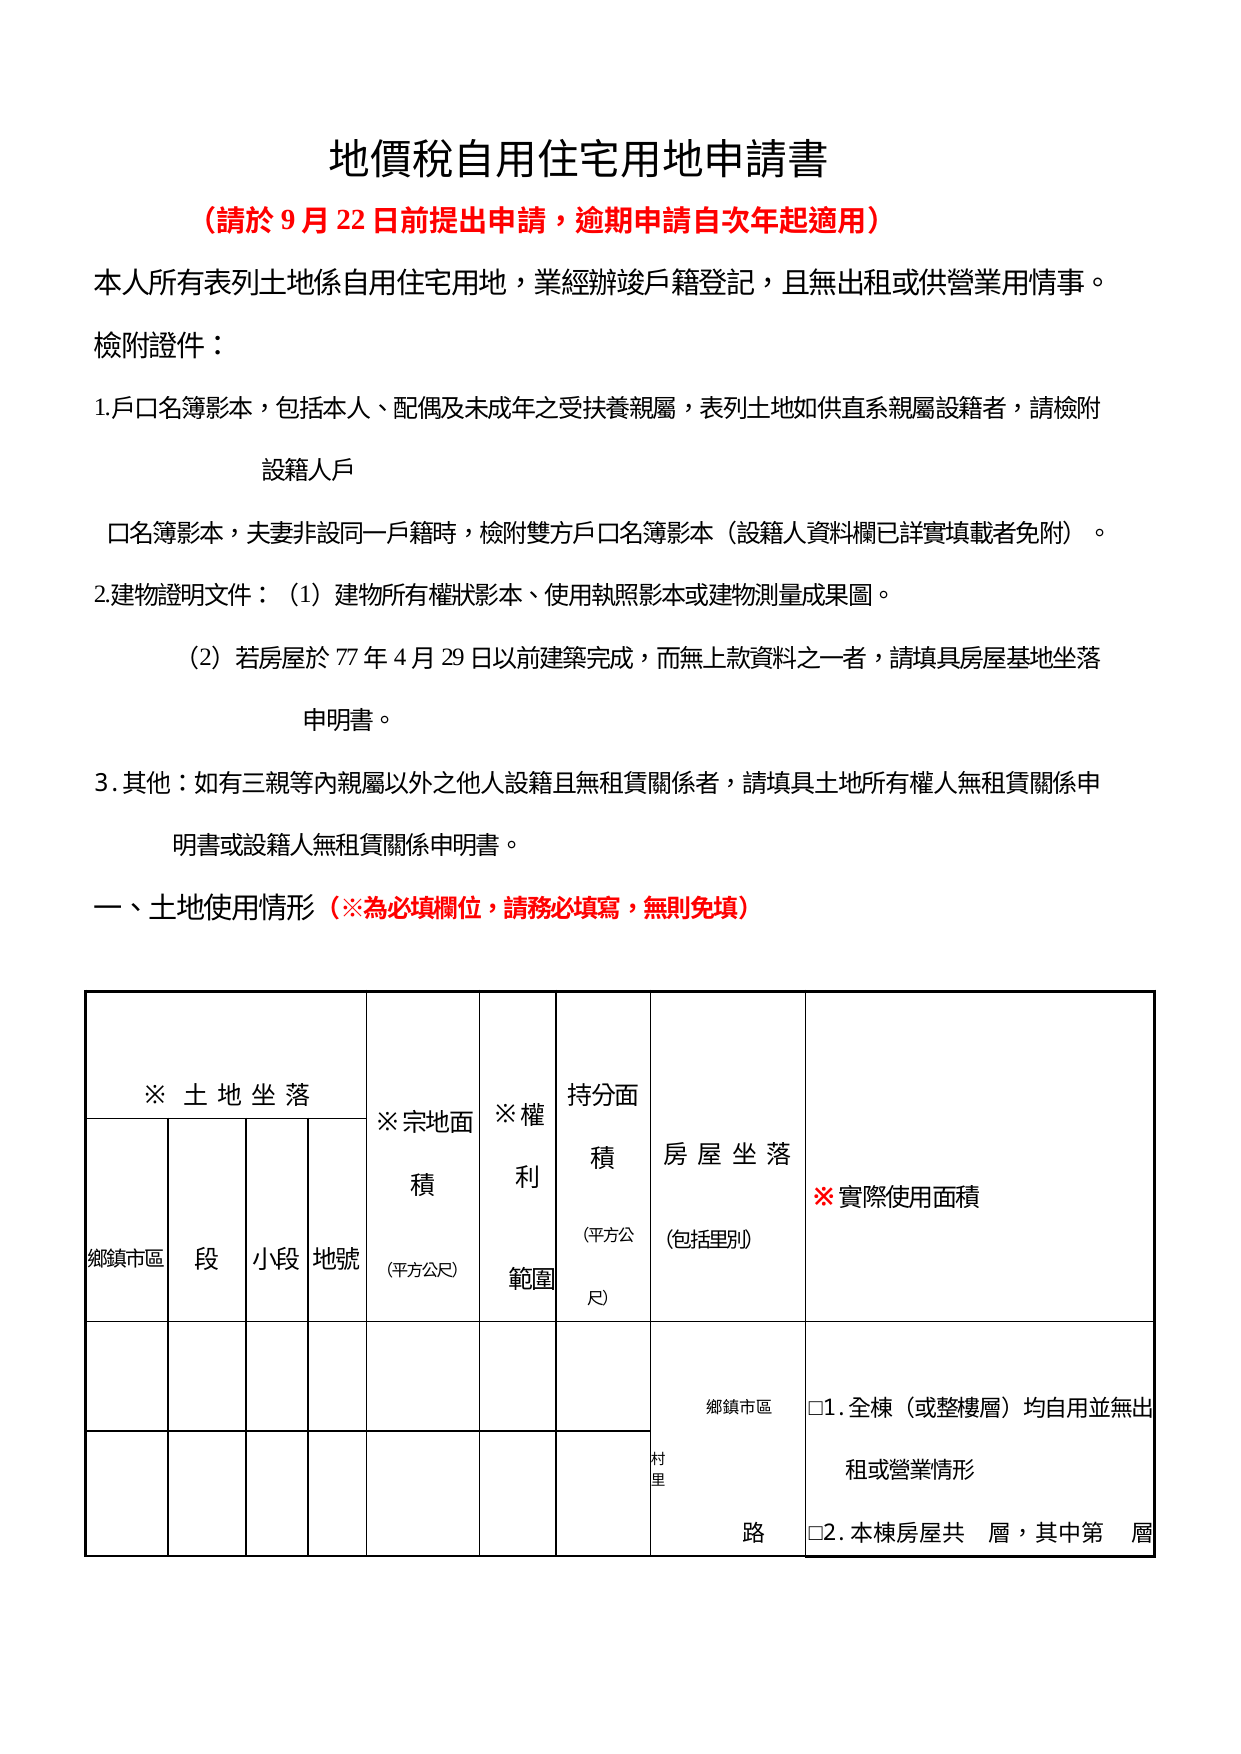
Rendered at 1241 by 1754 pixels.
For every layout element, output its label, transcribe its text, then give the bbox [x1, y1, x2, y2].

text 3.其他：如有三親等內親屬以外之他人設籍且無租賃關係者，請填具土地所有權人無租賃關係申明書或設籍人無租賃關係申明書。 [94, 739, 1102, 864]
table_header ※權利 範圍 [480, 993, 555, 1321]
table_cell [309, 1322, 366, 1430]
table_cell [309, 1432, 366, 1555]
text （2）若房屋於77年4月29日以前建築完成，而無上款資料之一者，請填具房屋基地坐落申明書。 [94, 614, 1102, 739]
table_header ※實際使用面積 [806, 993, 1153, 1321]
text 一、土地使用情形（※為必填欄位，請務必填寫，無則免填） [93, 864, 1053, 927]
table_cell [480, 1322, 555, 1430]
table_cell [87, 1432, 167, 1555]
table_cell [87, 1322, 167, 1430]
text 口名簿影本，夫妻非設同一戶籍時，檢附雙方戶口名簿影本（設籍人資料欄已詳實填載者免附）。 [106, 489, 1102, 552]
table_cell [367, 1432, 479, 1555]
table_cell □1.全棟（或整樓層）均自用並無出租或營業情形 □2.本棟房屋共 層，其中第 層供： □營業使用：名稱 面積 平方公尺 □出租使用：面積 平方公尺 □ 3.持分土地之地上樓層房屋係： 自用： 平方公尺 營業： 平方公尺 出租： 平方公尺 [806, 1322, 1153, 1555]
text 檢附證件： [93, 302, 1053, 364]
text 1.戶口名簿影本，包括本人、配偶及未成年之受扶養親屬，表列土地如供直系親屬設籍者，請檢附設籍人戶 [93, 364, 1102, 489]
table_cell 鄉鎮市區 村里 路 [651, 1322, 805, 1555]
table_header ※ 土 地 坐 落 [87, 993, 366, 1117]
table_cell [169, 1432, 245, 1555]
text 2.建物證明文件：（1）建物所有權狀影本、使用執照影本或建物測量成果圖。 [93, 552, 1053, 614]
table_cell [247, 1432, 307, 1555]
table_cell 地號 [309, 1119, 366, 1321]
table_cell [557, 1432, 650, 1555]
table_header ※宗地面積 （平方公尺） [367, 993, 479, 1321]
text （請於9月22日前提出申請，逾期申請自次年起適用） [187, 177, 970, 239]
table_cell [367, 1322, 479, 1430]
table_cell [557, 1322, 650, 1430]
table_cell 小段 [247, 1119, 307, 1321]
table_cell 鄉鎮市區 [87, 1119, 167, 1321]
text 地價稅自用住宅用地申請書 [187, 114, 970, 177]
table_header 房 屋 坐 落 （包括里別） [651, 993, 805, 1321]
table_cell [247, 1322, 307, 1430]
table_cell [480, 1432, 555, 1555]
table_cell 段 [169, 1119, 245, 1321]
table_header 持分面積 （平方公尺） [557, 993, 650, 1321]
text 本人所有表列土地係自用住宅用地，業經辦竣戶籍登記，且無出租或供營業用情事。 [93, 239, 1147, 302]
table_cell [169, 1322, 245, 1430]
